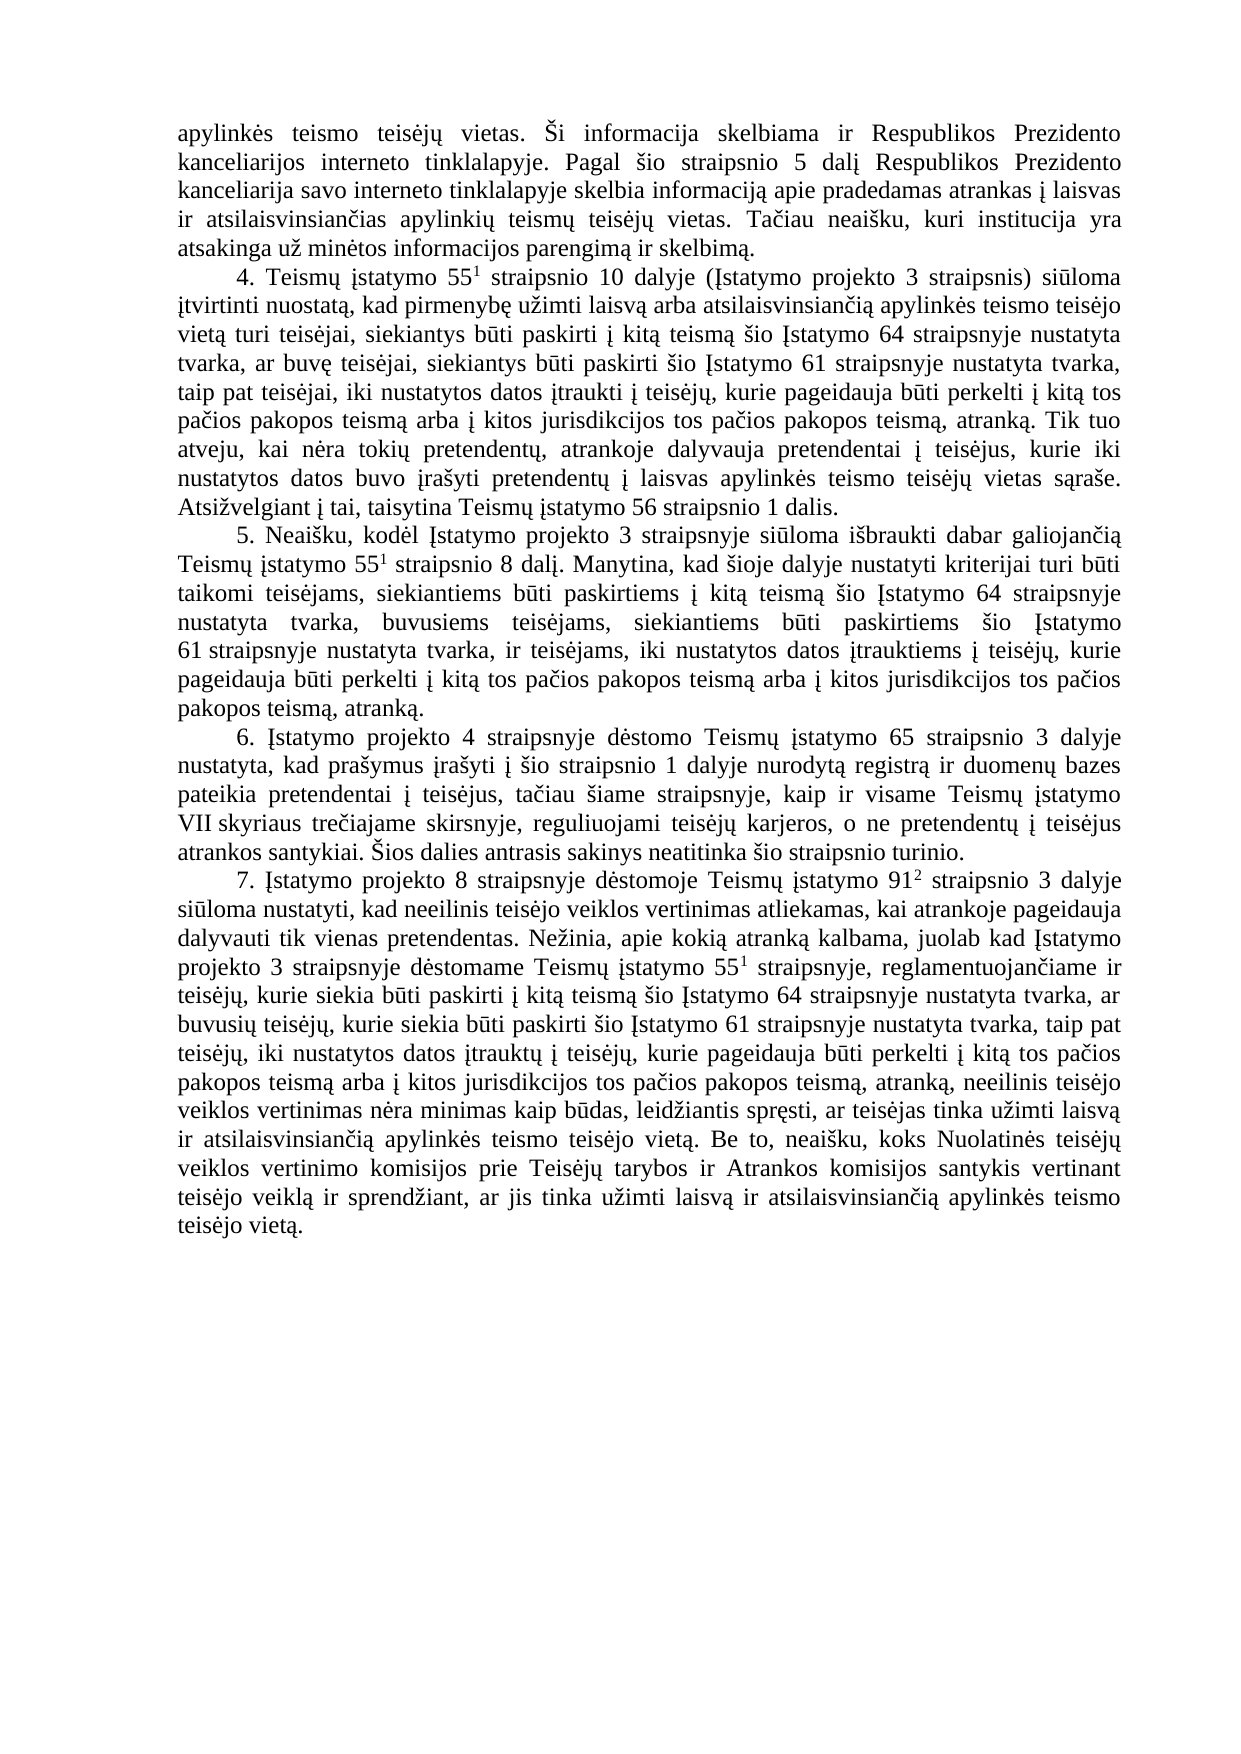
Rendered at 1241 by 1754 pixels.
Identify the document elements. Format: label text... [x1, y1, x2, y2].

text 7. Įstatymo projekto 8 straipsnyje dėstomoje Teismų įstatymo 912 straipsnio 3 dalyje siūloma nustatyti, kad neeilinis teisėjo veiklos vertinimas atliekamas, kai atrankoje pageidauja dalyvauti tik vienas pretendentas. Nežinia, apie kokią atranką kalbama, juolab kad Įstatymo projekto 3 straipsnyje dėstomame Teismų įstatymo 551 straipsnyje, reglamentuojančiame ir teisėjų, kurie siekia būti paskirti į kitą teismą šio Įstatymo 64 straipsnyje nustatyta tvarka, ar buvusių teisėjų, kurie siekia būti paskirti šio Įstatymo 61 straipsnyje nustatyta tvarka, taip pat teisėjų, iki nustatytos datos įtrauktų į teisėjų, kurie pageidauja būti perkelti į kitą tos pačios pakopos teismą arba į kitos jurisdikcijos tos pačios pakopos teismą, atranką, neeilinis teisėjo veiklos vertinimas nėra minimas kaip būdas, leidžiantis spręsti, ar teisėjas tinka užimti laisvą ir atsilaisvinsiančią apylinkės teismo teisėjo vietą. Be to, neaišku, koks Nuolatinės teisėjų veiklos vertinimo komisijos prie Teisėjų tarybos ir Atrankos komisijos santykis vertinant teisėjo veiklą ir sprendžiant, ar jis tinka užimti laisvą ir atsilaisvinsiančią apylinkės teismo teisėjo vietą. [177, 866, 1122, 1239]
text 6. Įstatymo projekto 4 straipsnyje dėstomo Teismų įstatymo 65 straipsnio 3 dalyje nustatyta, kad prašymus įrašyti į šio straipsnio 1 dalyje nurodytą registrą ir duomenų bazes pateikia pretendentai į teisėjus, tačiau šiame straipsnyje, kaip ir visame Teismų įstatymo VII skyriaus trečiajame skirsnyje, reguliuojami teisėjų karjeros, o ne pretendentų į teisėjus atrankos santykiai. Šios dalies antrasis sakinys neatitinka šio straipsnio turinio. [177, 722, 1122, 866]
text apylinkės teismo teisėjų vietas. Ši informacija skelbiama ir Respublikos Prezidento kanceliarijos interneto tinklalapyje. Pagal šio straipsnio 5 dalį Respublikos Prezidento kanceliarija savo interneto tinklalapyje skelbia informaciją apie pradedamas atrankas į laisvas ir atsilaisvinsiančias apylinkių teismų teisėjų vietas. Tačiau neaišku, kuri institucija yra atsakinga už minėtos informacijos parengimą ir skelbimą. [177, 118, 1122, 262]
text 5. Neaišku, kodėl Įstatymo projekto 3 straipsnyje siūloma išbraukti dabar galiojančią Teismų įstatymo 551 straipsnio 8 dalį. Manytina, kad šioje dalyje nustatyti kriterijai turi būti taikomi teisėjams, siekiantiems būti paskirtiems į kitą teismą šio Įstatymo 64 straipsnyje nustatyta tvarka, buvusiems teisėjams, siekiantiems būti paskirtiems šio Įstatymo 61 straipsnyje nustatyta tvarka, ir teisėjams, iki nustatytos datos įtrauktiems į teisėjų, kurie pageidauja būti perkelti į kitą tos pačios pakopos teismą arba į kitos jurisdikcijos tos pačios pakopos teismą, atranką. [177, 521, 1122, 722]
text 4. Teismų įstatymo 551 straipsnio 10 dalyje (Įstatymo projekto 3 straipsnis) siūloma įtvirtinti nuostatą, kad pirmenybę užimti laisvą arba atsilaisvinsiančią apylinkės teismo teisėjo vietą turi teisėjai, siekiantys būti paskirti į kitą teismą šio Įstatymo 64 straipsnyje nustatyta tvarka, ar buvę teisėjai, siekiantys būti paskirti šio Įstatymo 61 straipsnyje nustatyta tvarka, taip pat teisėjai, iki nustatytos datos įtraukti į teisėjų, kurie pageidauja būti perkelti į kitą tos pačios pakopos teismą arba į kitos jurisdikcijos tos pačios pakopos teismą, atranką. Tik tuo atveju, kai nėra tokių pretendentų, atrankoje dalyvauja pretendentai į teisėjus, kurie iki nustatytos datos buvo įrašyti pretendentų į laisvas apylinkės teismo teisėjų vietas sąraše. Atsižvelgiant į tai, taisytina Teismų įstatymo 56 straipsnio 1 dalis. [177, 262, 1122, 521]
